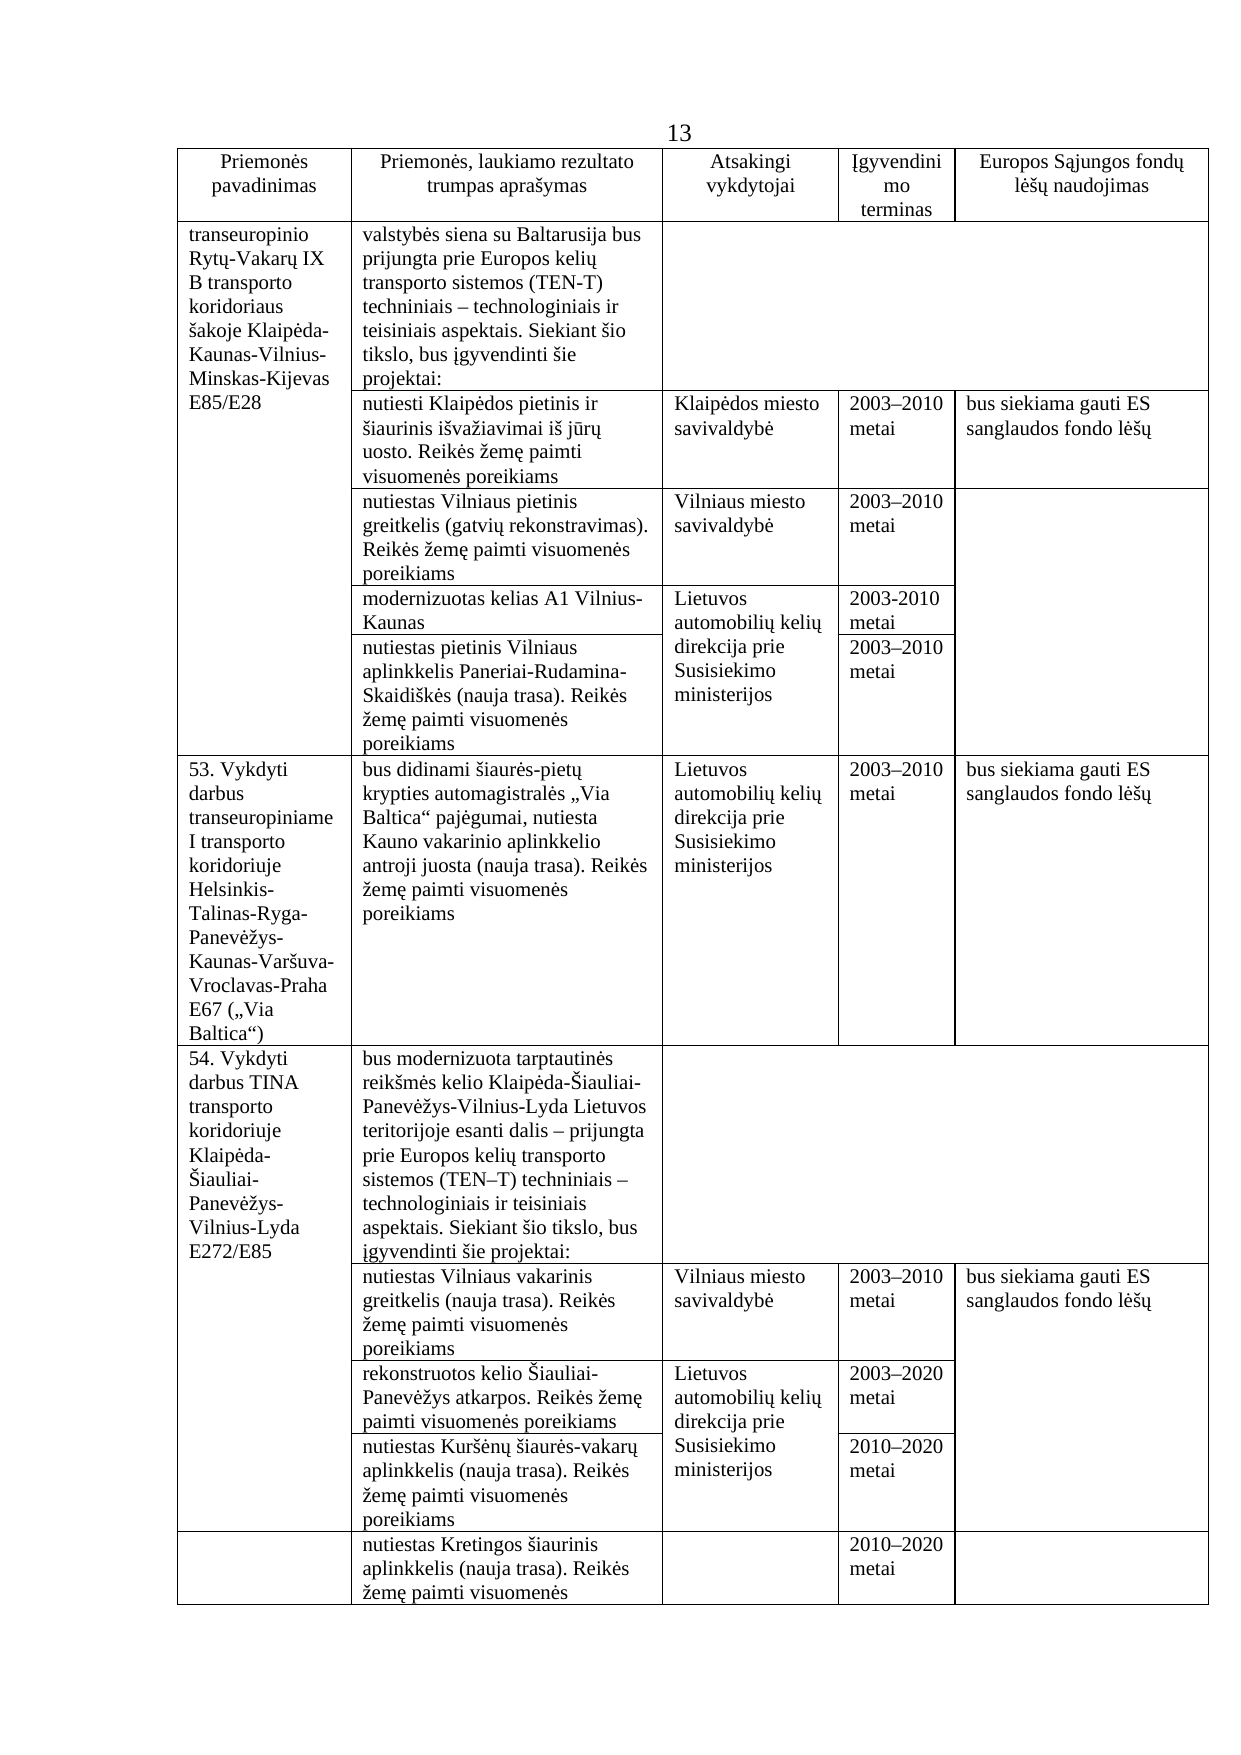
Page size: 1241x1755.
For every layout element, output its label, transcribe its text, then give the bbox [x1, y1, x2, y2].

table_cell 54. Vykdyti darbus TINA transporto koridoriuje Klaipėda-Šiauliai-Panevėžys-Vilnius-Lyda E272/E85 [178, 1046, 351, 1531]
table_cell nutiesti Klaipėdos pietinis ir šiaurinis išvažiavimai iš jūrų uosto. Reikės žemę paimti visuomenės poreikiams [352, 391, 662, 488]
table_cell valstybės siena su Baltarusija bus prijungta prie Europos kelių transporto sistemos (TEN-T) techniniais – technologiniais ir teisiniais aspektais. Siekiant šio tikslo, bus įgyvendinti šie projektai: [352, 222, 662, 390]
table_cell 2003–2010 metai [839, 489, 954, 585]
table_cell bus siekiama gauti ES sanglaudos fondo lėšų [956, 756, 1208, 1045]
table_cell [956, 1532, 1208, 1604]
table_cell bus modernizuota tarptautinės reikšmės kelio Klaipėda-Šiauliai-Panevėžys-Vilnius-Lyda Lietuvos teritorijoje esanti dalis – prijungta prie Europos kelių transporto sistemos (TEN–T) techniniais – technologiniais ir teisiniais aspektais. Siekiant šio tikslo, bus įgyvendinti šie projektai: [352, 1046, 662, 1263]
table_cell bus siekiama gauti ES sanglaudos fondo lėšų [956, 391, 1208, 488]
table_cell transeuropinio Rytų-Vakarų IX B transporto koridoriaus šakoje Klaipėda-Kaunas-Vilnius-Minskas-Kijevas E85/E28 [178, 222, 351, 755]
table_cell 53. Vykdyti darbus transeuropiniame I transporto koridoriuje Helsinkis-Talinas-Ryga-Panevėžys-Kaunas-Varšuva-Vroclavas-Praha E67 („Via Baltica“) [178, 756, 351, 1045]
table_cell [956, 489, 1208, 755]
table_cell nutiestas Vilniaus vakarinis greitkelis (nauja trasa). Reikės žemę paimti visuomenės poreikiams [352, 1264, 662, 1360]
table_header Europos Sąjungos fondų lėšų naudojimas [956, 149, 1208, 221]
table_cell Klaipėdos miesto savivaldybė [663, 391, 838, 488]
table_cell nutiestas Vilniaus pietinis greitkelis (gatvių rekonstravimas). Reikės žemę paimti visuomenės poreikiams [352, 489, 662, 585]
table_cell 2003–2010 metai [839, 756, 954, 1045]
table_cell Lietuvos automobilių kelių direkcija prie Susisiekimo ministerijos [663, 756, 838, 1045]
table_cell nutiestas Kretingos šiaurinis aplinkkelis (nauja trasa). Reikės žemę paimti visuomenės [352, 1532, 662, 1604]
table_cell 2003–2020 metai [839, 1361, 954, 1433]
table_cell modernizuotas kelias A1 Vilnius-Kaunas [352, 586, 662, 634]
table_cell [663, 1046, 1208, 1263]
table_cell 2010–2020 metai [839, 1434, 954, 1531]
table_cell 2003–2010 metai [839, 635, 954, 755]
table_header Atsakingi vykdytojai [663, 149, 838, 221]
table_cell rekonstruotos kelio Šiauliai-Panevėžys atkarpos. Reikės žemę paimti visuomenės poreikiams [352, 1361, 662, 1433]
table_cell Vilniaus miesto savivaldybė [663, 489, 838, 585]
table_cell 2003-2010 metai [839, 586, 954, 634]
table_cell nutiestas pietinis Vilniaus aplinkkelis Paneriai-Rudamina-Skaidiškės (nauja trasa). Reikės žemę paimti visuomenės poreikiams [352, 635, 662, 755]
table_cell 2003–2010 metai [839, 391, 954, 488]
table_cell [663, 222, 1208, 390]
table_cell 2003–2010 metai [839, 1264, 954, 1360]
table_cell 2010–2020 metai [839, 1532, 954, 1604]
table_cell bus didinami šiaurės-pietų krypties automagistralės „Via Baltica“ pajėgumai, nutiesta Kauno vakarinio aplinkkelio antroji juosta (nauja trasa). Reikės žemę paimti visuomenės poreikiams [352, 756, 662, 1045]
table_header Priemonės, laukiamo rezultato trumpas aprašymas [352, 149, 662, 221]
table_cell nutiestas Kuršėnų šiaurės-vakarų aplinkkelis (nauja trasa). Reikės žemę paimti visuomenės poreikiams [352, 1434, 662, 1531]
table_header Priemonės pavadinimas [178, 149, 351, 221]
table_cell Lietuvos automobilių kelių direkcija prie Susisiekimo ministerijos [663, 1361, 838, 1531]
table_cell [663, 1532, 838, 1604]
table_cell Lietuvos automobilių kelių direkcija prie Susisiekimo ministerijos [663, 586, 838, 755]
table_cell bus siekiama gauti ES sanglaudos fondo lėšų [956, 1264, 1208, 1531]
table_cell [178, 1532, 351, 1604]
table_cell Vilniaus miesto savivaldybė [663, 1264, 838, 1360]
table_header Įgyvendinimo terminas [839, 149, 954, 221]
